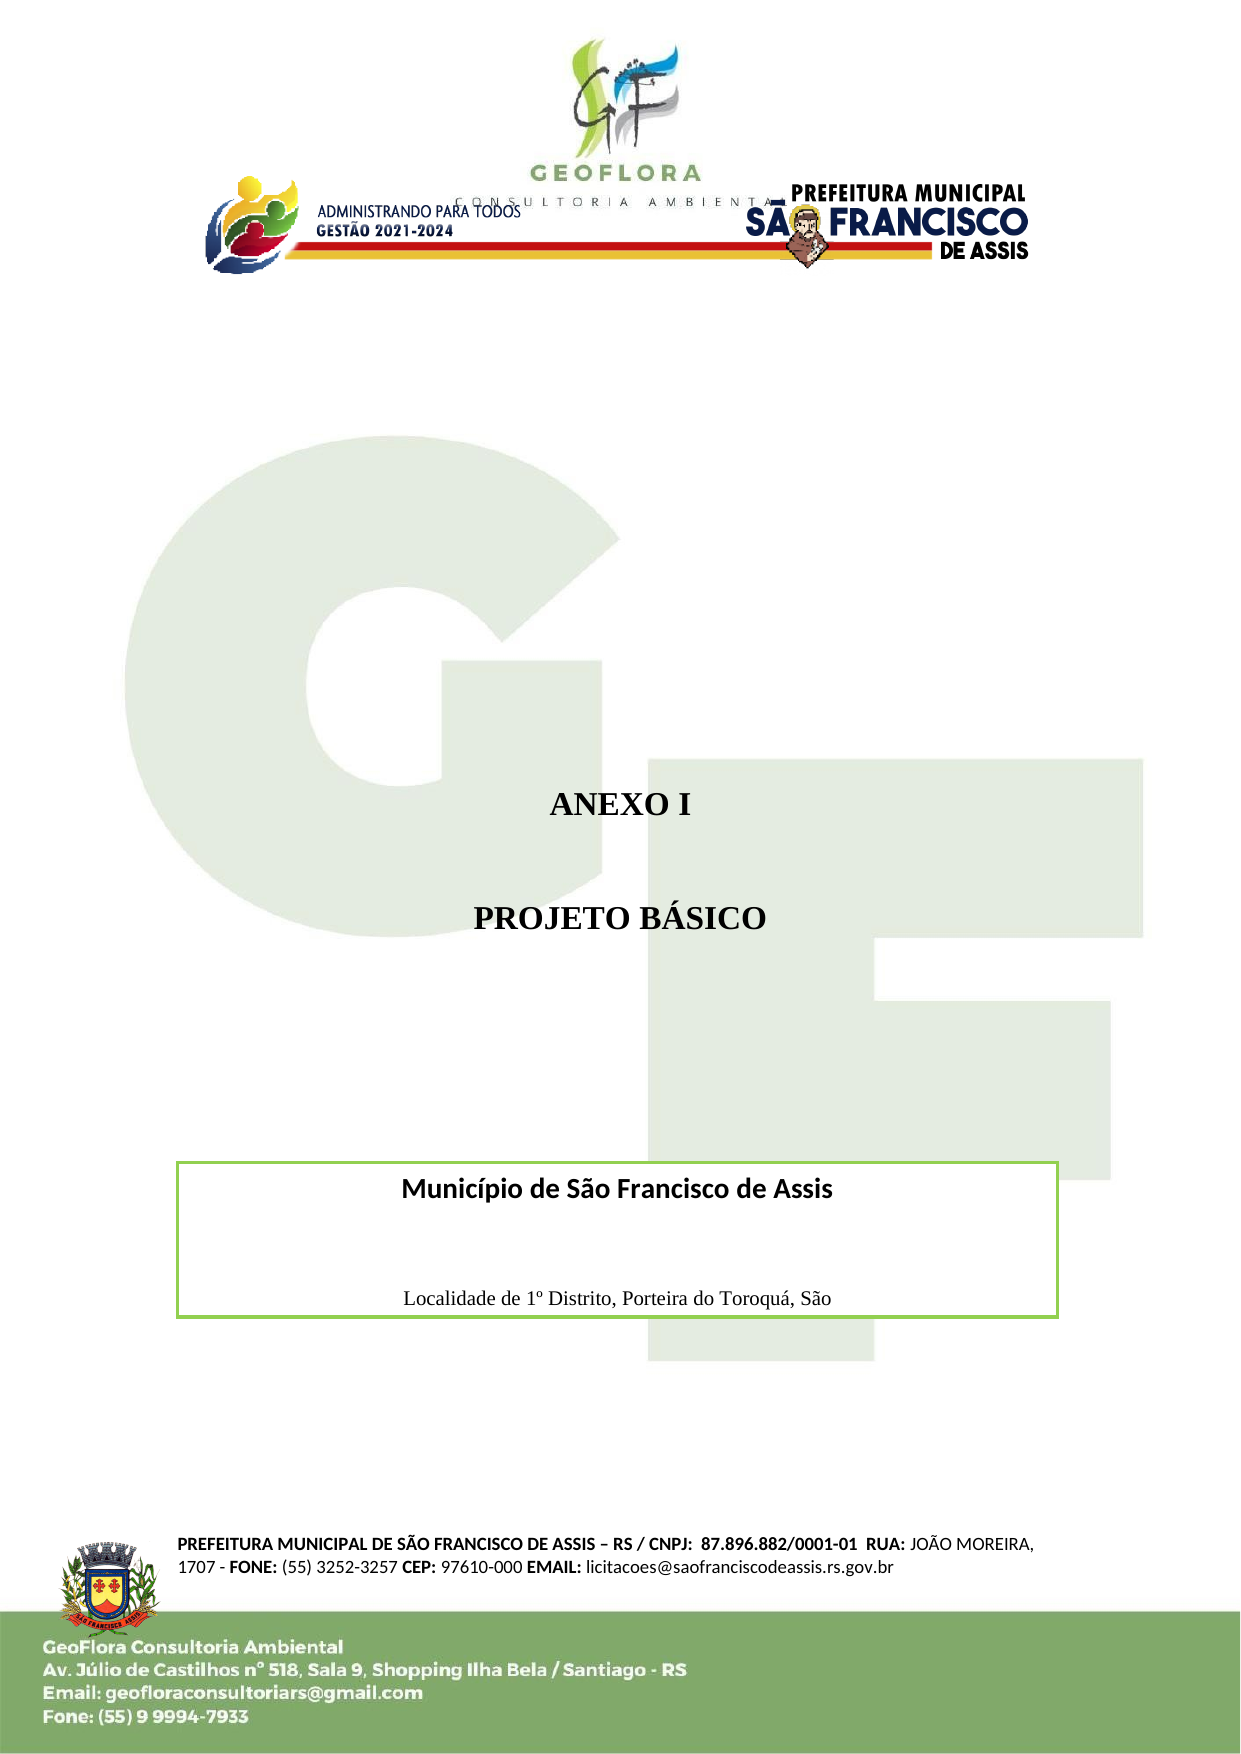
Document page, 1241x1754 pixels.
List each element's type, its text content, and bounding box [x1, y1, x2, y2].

text Município de São Francisco de Assis [361, 1171, 872, 1206]
text Localidade de 1º Distrito, Porteira do Toroquá, São Francisco de Assis – RS. [362, 1286, 872, 1315]
